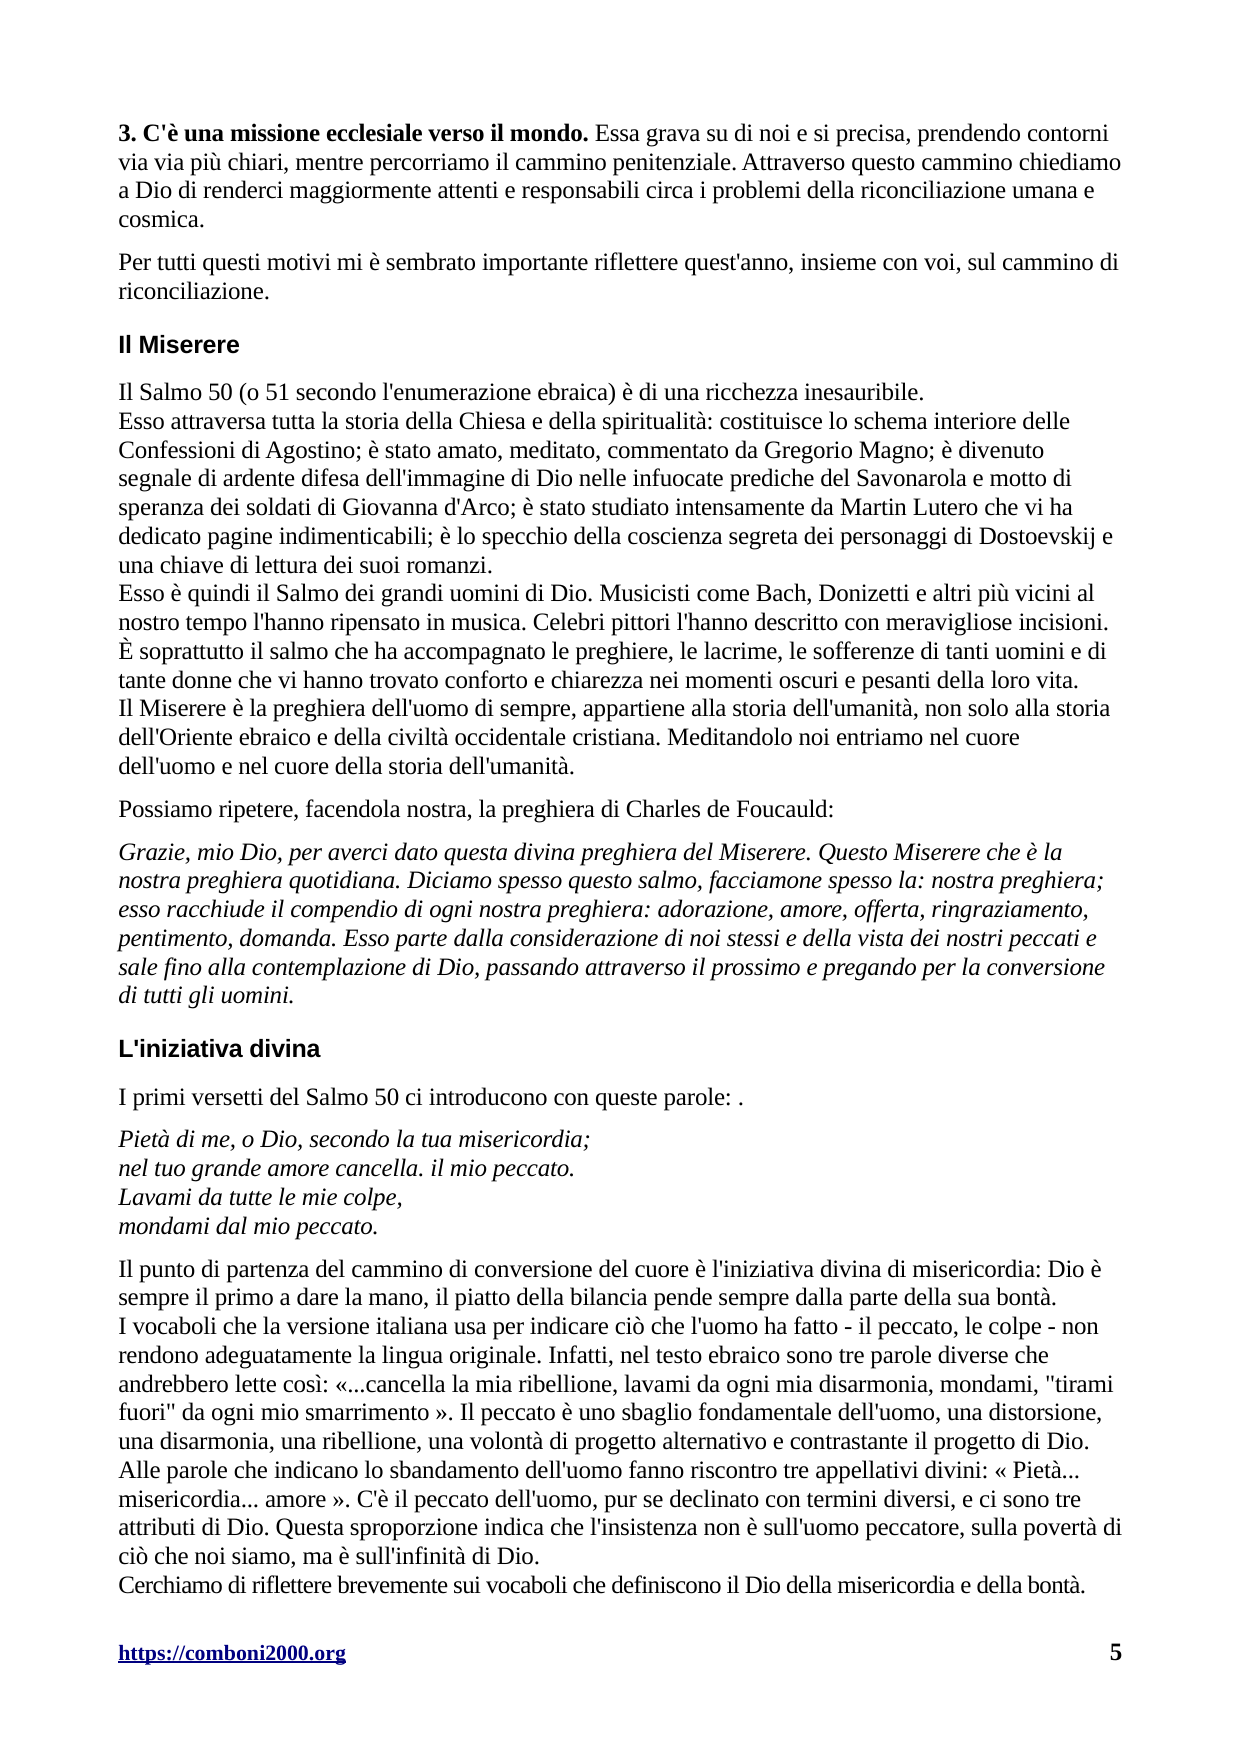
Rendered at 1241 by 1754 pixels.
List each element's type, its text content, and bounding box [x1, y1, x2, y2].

text Grazie, mio Dio, per averci dato questa divina preghiera del Miserere. Questo Miserere che è la nostra preghiera quotidiana. Diciamo spesso questo salmo, facciamone spesso la: nostra preghiera; esso racchiude il compendio di ogni nostra preghiera: adorazione, amore, offerta, ringraziamento, pentimento, domanda. Esso parte dalla considerazione di noi stessi e della vista dei nostri peccati e sale fino alla contemplazione di Dio, passando attraverso il prossimo e pregando per la conversione di tutti gli uomini. [118, 837, 1122, 1009]
text Possiamo ripetere, facendola nostra, la preghiera di Charles de Foucauld: [118, 794, 1122, 823]
text 3. C'è una missione ecclesiale verso il mondo. Essa grava su di noi e si precisa, prendendo contorni via via più chiari, mentre percorriamo il cammino penitenziale. Attraverso questo cammino chiediamo a Dio di renderci maggiormente attenti e responsabili circa i problemi della riconciliazione umana e cosmica. [118, 118, 1122, 233]
subtitle L'iniziativa divina [118, 1034, 1122, 1063]
text I primi versetti del Salmo 50 ci introducono con queste parole: . [118, 1082, 1122, 1110]
text Pietà di me, o Dio, secondo la tua misericordia; nel tuo grande amore cancella. il mio peccato. Lavami da tutte le mie colpe, mondami dal mio peccato. [118, 1124, 1122, 1239]
subtitle Il Miserere [118, 329, 1122, 358]
text Il punto di partenza del cammino di conversione del cuore è l'iniziativa divina di misericordia: Dio è sempre il primo a dare la mano, il piatto della bilancia pende sempre dalla parte della sua bontà. I vocaboli che la versione italiana usa per indicare ciò che l'uomo ha fatto - il peccato, le colpe - non rendono adeguatamente la lingua originale. Infatti, nel testo ebraico sono tre parole diverse che andrebbero lette così: «...cancella la mia ribellione, lavami da ogni mia disarmonia, mondami, "tirami fuori" da ogni mio smarrimento ». Il peccato è uno sbaglio fondamentale dell'uomo, una distorsione, una disarmonia, una ribellione, una volontà di progetto alternativo e contrastante il progetto di Dio. Alle parole che indicano lo sbandamento dell'uomo fanno riscontro tre appellativi divini: « Pietà... misericordia... amore ». C'è il peccato dell'uomo, pur se declinato con termini diversi, e ci sono tre attributi di Dio. Questa sproporzione indica che l'insistenza non è sull'uomo peccatore, sulla povertà di ciò che noi siamo, ma è sull'infinità di Dio. Cerchiamo di riflettere brevemente sui vocaboli che definiscono il Dio della misericordia e della bontà. [118, 1254, 1122, 1599]
text Il Salmo 50 (o 51 secondo l'enumerazione ebraica) è di una ricchezza inesauribile. Esso attraversa tutta la storia della Chiesa e della spiritualità: costituisce lo schema interiore delle Confessioni di Agostino; è stato amato, meditato, commentato da Gregorio Magno; è divenuto segnale di ardente difesa dell'immagine di Dio nelle infuocate prediche del Savonarola e motto di speranza dei soldati di Giovanna d'Arco; è stato studiato intensamente da Martin Lutero che vi ha dedicato pagine indimenticabili; è lo specchio della coscienza segreta dei personaggi di Dostoevskij e una chiave di lettura dei suoi romanzi. Esso è quindi il Salmo dei grandi uomini di Dio. Musicisti come Bach, Donizetti e altri più vicini al nostro tempo l'hanno ripensato in musica. Celebri pittori l'hanno descritto con meravigliose incisioni. È soprattutto il salmo che ha accompagnato le preghiere, le lacrime, le sofferenze di tanti uomini e di tante donne che vi hanno trovato conforto e chiarezza nei momenti oscuri e pesanti della loro vita. Il Miserere è la preghiera dell'uomo di sempre, appartiene alla storia dell'umanità, non solo alla storia dell'Oriente ebraico e della civiltà occidentale cristiana. Meditandolo noi entriamo nel cuore dell'uomo e nel cuore della storia dell'umanità. [118, 377, 1122, 780]
text Per tutti questi motivi mi è sembrato importante riflettere quest'anno, insieme con voi, sul cammino di riconciliazione. [118, 247, 1122, 305]
